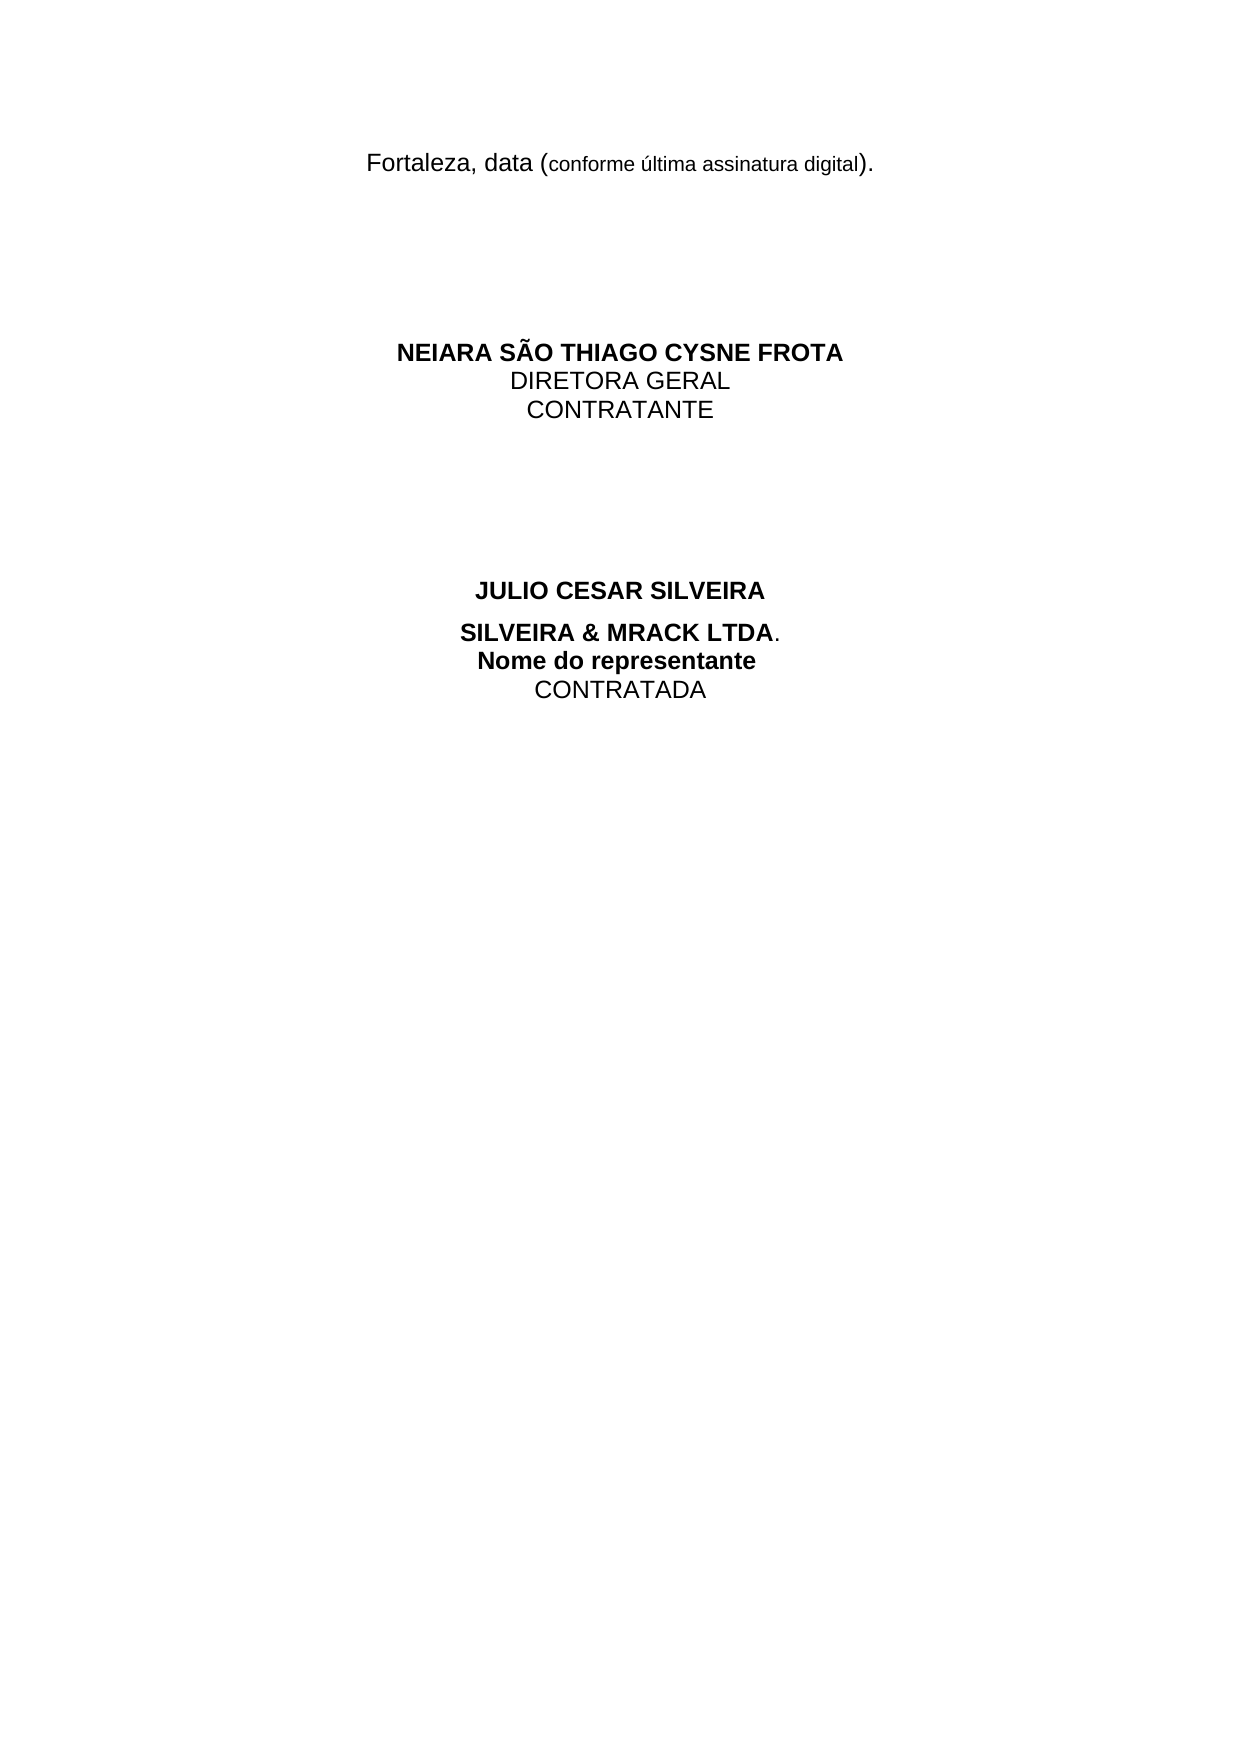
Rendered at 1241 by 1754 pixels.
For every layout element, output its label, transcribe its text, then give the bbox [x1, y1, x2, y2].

text DIRETORA GERAL [177, 366, 1063, 395]
text JULIO CESAR SILVEIRA [177, 548, 1063, 605]
text Nome do representante [177, 646, 1063, 675]
text CONTRATANTE [177, 395, 1063, 424]
text Fortaleza, data (conforme última assinatura digital). [177, 148, 1063, 176]
text NEIARA SÃO THIAGO CYSNE FROTA [177, 338, 1063, 366]
text SILVEIRA & MRACK LTDA. [177, 618, 1063, 646]
text CONTRATADA [177, 675, 1063, 704]
